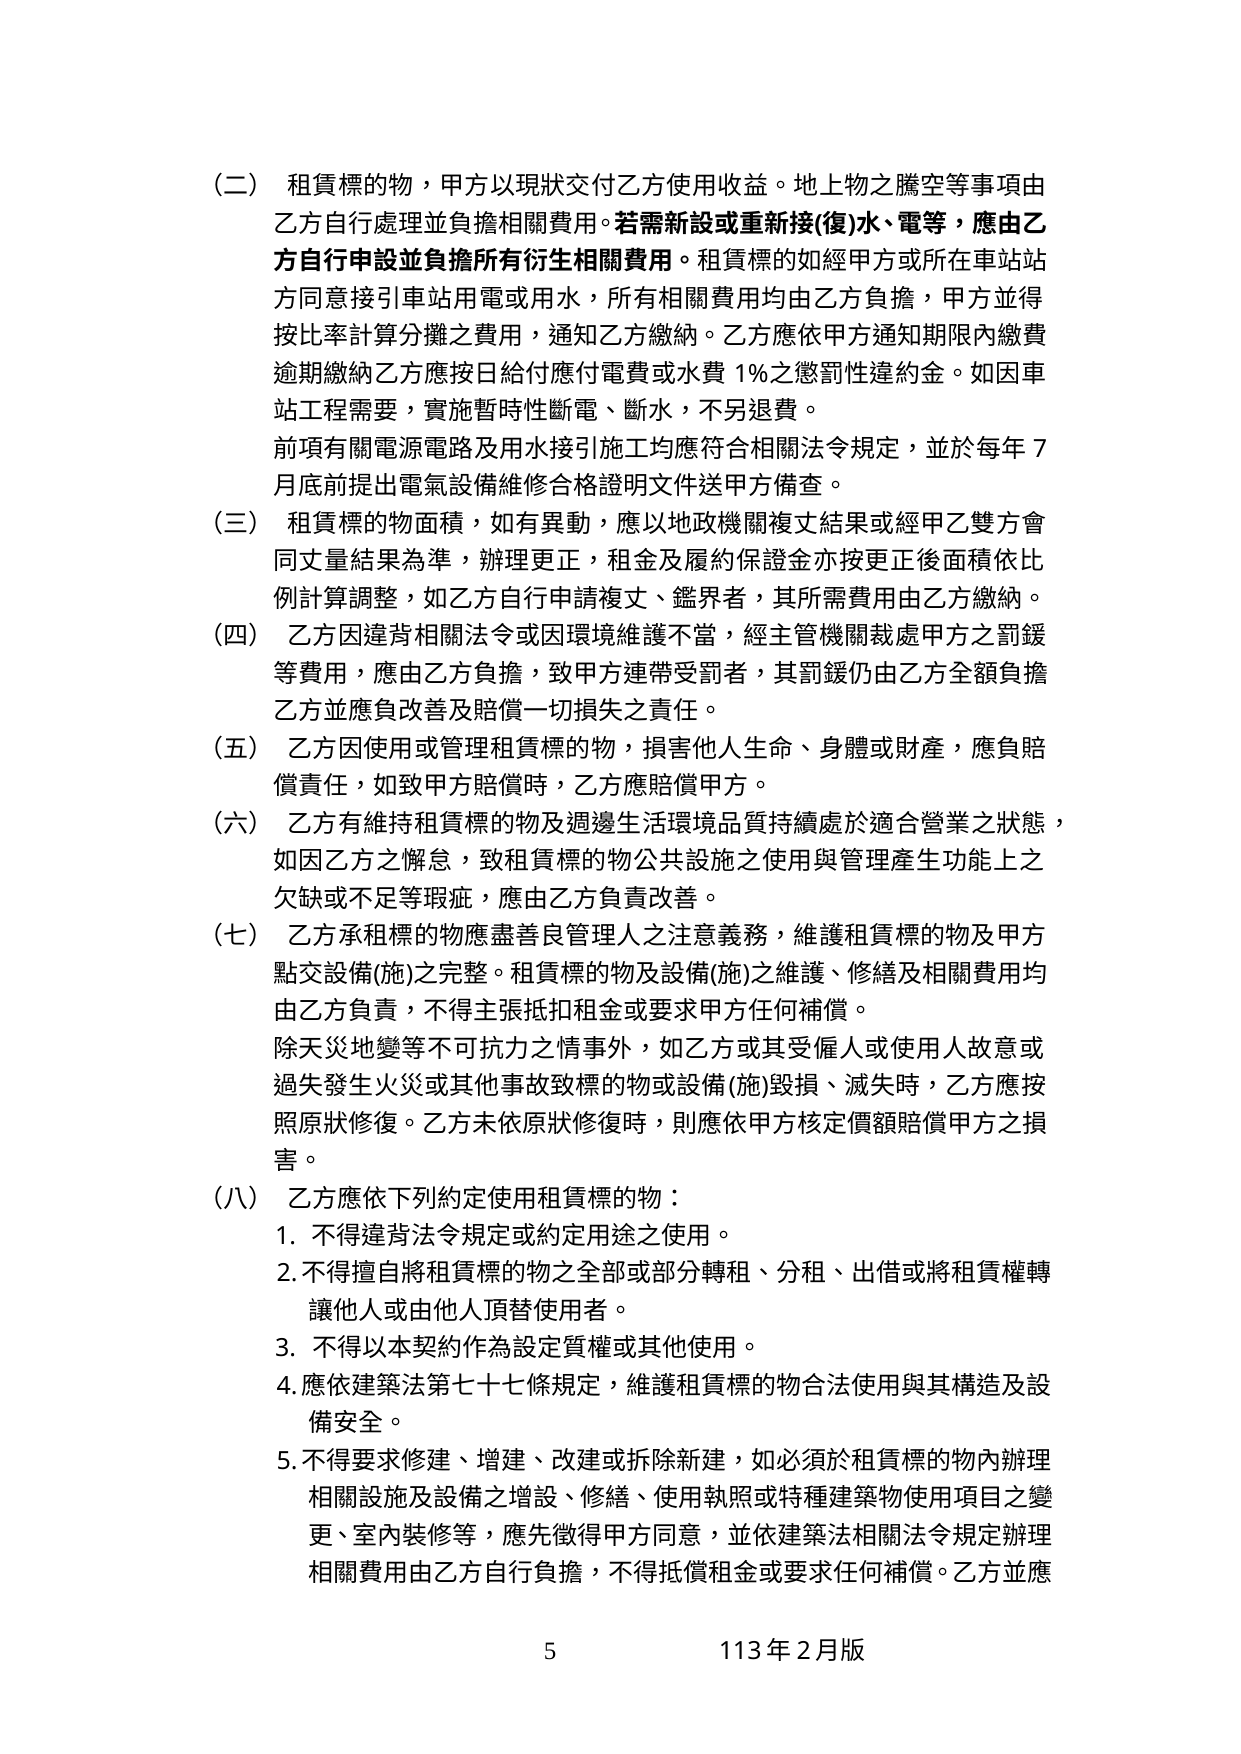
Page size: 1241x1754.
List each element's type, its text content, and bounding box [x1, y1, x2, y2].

list 不得擅自將租賃標的物之全部或部分轉租、分租、出借或將租賃權轉讓他人或由他人頂替使用者。 [276, 1252, 1053, 1327]
list 乙方因使用或管理租賃標的物，損害他人生命、身體或財產，應負賠償責任，如致甲方賠償時，乙方應賠償甲方。 [198, 727, 1047, 802]
list 乙方應依下列約定使用租賃標的物： [198, 1177, 1047, 1214]
text 除天災地變等不可抗力之情事外，如乙方或其受僱人或使用人故意或過失發生火災或其他事故致標的物或設備(施)毀損、滅失時，乙方應按照原狀修復。乙方未依原狀修復時，則應依甲方核定價額賠償甲方之損害。 [273, 1027, 1047, 1177]
list 乙方承租標的物應盡善良管理人之注意義務，維護租賃標的物及甲方點交設備(施)之完整。租賃標的物及設備(施)之維護、修繕及相關費用均由乙方負責，不得主張抵扣租金或要求甲方任何補償。 [198, 914, 1047, 1027]
list 不得以本契約作為設定質權或其他使用。 [275, 1327, 1053, 1364]
list 租賃標的物面積，如有異動，應以地政機關複丈結果或經甲乙雙方會同丈量結果為準，辦理更正，租金及履約保證金亦按更正後面積依比例計算調整，如乙方自行申請複丈、鑑界者，其所需費用由乙方繳納。 [198, 502, 1047, 614]
list 乙方因違背相關法令或因環境維護不當，經主管機關裁處甲方之罰鍰等費用，應由乙方負擔，致甲方連帶受罰者，其罰鍰仍由乙方全額負擔。乙方並應負改善及賠償一切損失之責任。 [198, 614, 1047, 727]
list 應依建築法第七十七條規定，維護租賃標的物合法使用與其構造及設備安全。 [276, 1364, 1053, 1439]
list 乙方有維持租賃標的物及週邊生活環境品質持續處於適合營業之狀態，如因乙方之懈怠，致租賃標的物公共設施之使用與管理產生功能上之欠缺或不足等瑕疵，應由乙方負責改善。 [198, 802, 1047, 914]
list 不得要求修建、增建、改建或拆除新建，如必須於租賃標的物內辦理相關設施及設備之增設、修繕、使用執照或特種建築物使用項目之變更、室內裝修等，應先徵得甲方同意，並依建築法相關法令規定辦理，相關費用由乙方自行負擔，不得抵償租金或要求任何補償。乙方並應於相關主管單位竣工審核完成後，將核准證明文件及變更設計圖說、竣工圖等資料影本提供予甲方。違者，甲方得終止租約。 [276, 1439, 1053, 1589]
text 前項有關電源電路及用水接引施工均應符合相關法令規定，並於每年7月底前提出電氣設備維修合格證明文件送甲方備查。 [273, 427, 1047, 502]
list 不得違背法令規定或約定用途之使用。 [275, 1214, 1053, 1252]
list 租賃標的物，甲方以現狀交付乙方使用收益。地上物之騰空等事項由乙方自行處理並負擔相關費用。若需新設或重新接(復)水、電等，應由乙方自行申設並負擔所有衍生相關費用。租賃標的如經甲方或所在車站站方同意接引車站用電或用水，所有相關費用均由乙方負擔，甲方並得按比率計算分攤之費用，通知乙方繳納。乙方應依甲方通知期限內繳費，逾期繳納乙方應按日給付應付電費或水費1%之懲罰性違約金。如因車站工程需要，實施暫時性斷電、斷水，不另退費。 [198, 164, 1047, 427]
